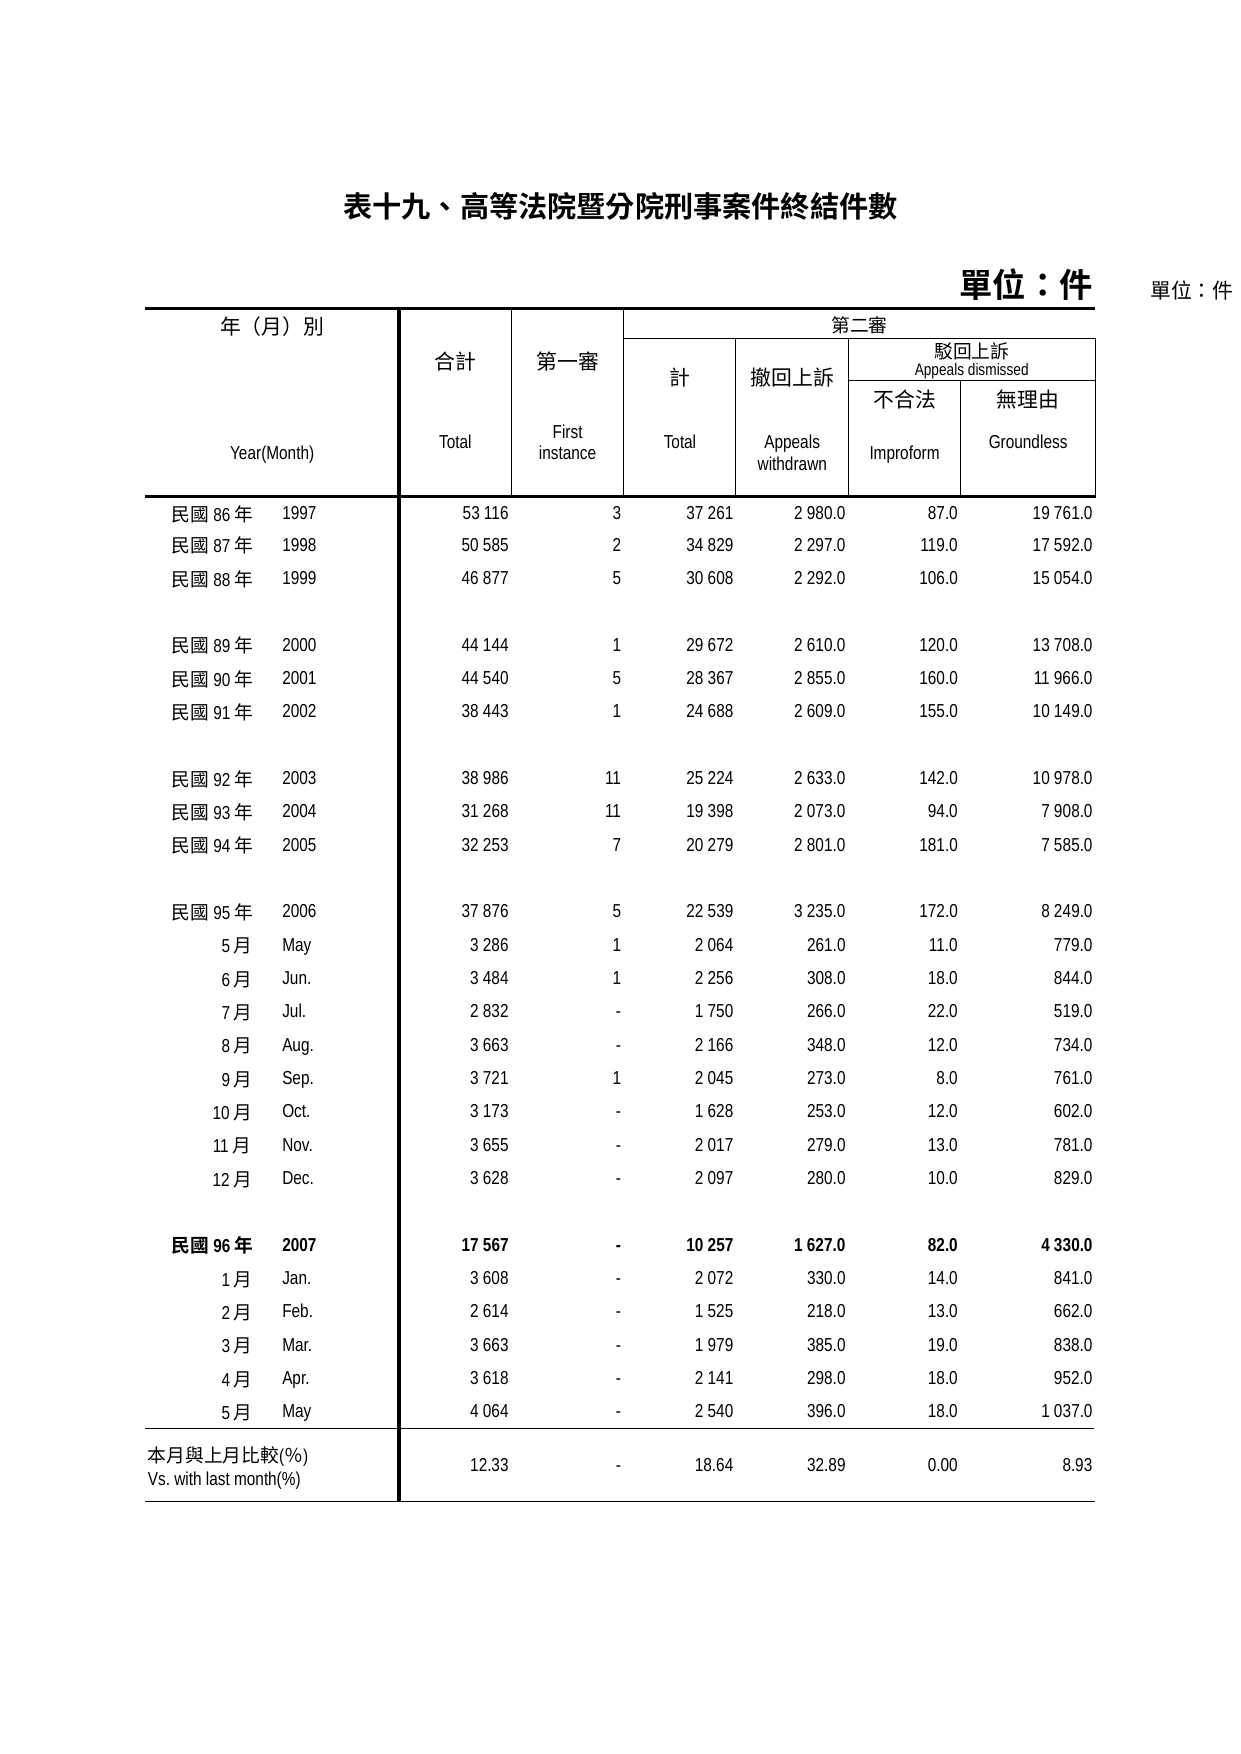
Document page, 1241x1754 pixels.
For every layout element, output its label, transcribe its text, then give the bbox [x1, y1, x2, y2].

table_cell Oct. [279, 1095, 397, 1128]
table_cell 120.0 [848, 628, 960, 661]
table_cell 2 980.0 [736, 498, 848, 528]
table_cell 1 [511, 928, 623, 961]
table_cell 3 484 [401, 961, 511, 994]
table_cell [624, 861, 736, 894]
table_cell 1 525 [624, 1295, 736, 1328]
table_cell 2 609.0 [736, 695, 848, 728]
table_cell 172.0 [848, 895, 960, 928]
table_cell [145, 861, 279, 894]
table_cell 3 235.0 [736, 895, 848, 928]
table_cell Dec. [279, 1161, 397, 1194]
table_cell 841.0 [960, 1261, 1095, 1294]
table_cell 12.0 [848, 1028, 960, 1061]
table_cell 2 801.0 [736, 828, 848, 861]
table_cell 14.0 [848, 1261, 960, 1294]
table_cell 2004 [279, 795, 397, 828]
table_cell 330.0 [736, 1261, 848, 1294]
table_cell [401, 1195, 511, 1228]
table_cell 民國 96年 [145, 1228, 279, 1261]
table_cell 撤回上訴 [736, 339, 848, 411]
text 單位：件 [148, 259, 1092, 307]
table_cell 3 286 [401, 928, 511, 961]
table_cell 2 540 [624, 1395, 736, 1428]
table_cell 2 256 [624, 961, 736, 994]
table_cell 3 173 [401, 1095, 511, 1128]
table_cell 11 [511, 795, 623, 828]
table_cell 19 398 [624, 795, 736, 828]
table_header 合計 [401, 310, 511, 411]
table_cell 838.0 [960, 1328, 1095, 1361]
table_cell 18.0 [848, 961, 960, 994]
table_cell 11月 [145, 1128, 279, 1161]
table_cell [279, 595, 397, 628]
table_cell May [279, 1395, 397, 1428]
table_cell 5月 [145, 1395, 279, 1428]
table_cell 17 567 [401, 1228, 511, 1261]
table_cell 37 261 [624, 498, 736, 528]
table_cell 民國 88年 [145, 561, 279, 594]
table_cell Total [624, 411, 735, 494]
table_cell - [511, 1429, 623, 1501]
table_cell 38 986 [401, 761, 511, 794]
table_cell 829.0 [960, 1161, 1095, 1194]
table_cell Feb. [279, 1295, 397, 1328]
table_cell 844.0 [960, 961, 1095, 994]
table_cell [848, 861, 960, 894]
table_cell 駁回上訴 Appeals dismissed [849, 339, 1095, 380]
table_cell 2007 [279, 1228, 397, 1261]
table_cell [736, 861, 848, 894]
table_cell 民國 93年 [145, 795, 279, 828]
table_header 年（月）別 [145, 310, 397, 411]
table_cell 3 655 [401, 1128, 511, 1161]
table_cell 8 249.0 [960, 895, 1095, 928]
table_cell 2 045 [624, 1061, 736, 1094]
table_cell 11 966.0 [960, 661, 1095, 694]
table_cell 44 540 [401, 661, 511, 694]
table_cell 2 855.0 [736, 661, 848, 694]
table_cell 734.0 [960, 1028, 1095, 1061]
table_cell 779.0 [960, 928, 1095, 961]
table_cell 266.0 [736, 995, 848, 1028]
table_cell 3 721 [401, 1061, 511, 1094]
table_cell [145, 728, 279, 761]
table_cell 18.64 [624, 1429, 736, 1501]
table_cell 348.0 [736, 1028, 848, 1061]
table_cell 1 627.0 [736, 1228, 848, 1261]
table_cell 3 628 [401, 1161, 511, 1194]
table_cell 37 876 [401, 895, 511, 928]
table_cell 218.0 [736, 1295, 848, 1328]
table_cell 32.89 [736, 1429, 848, 1501]
table_cell 2 [511, 528, 623, 561]
table_cell 2 610.0 [736, 628, 848, 661]
table_cell 280.0 [736, 1161, 848, 1194]
table_cell 2000 [279, 628, 397, 661]
table_cell [848, 1195, 960, 1228]
table_cell 3 663 [401, 1028, 511, 1061]
table_cell 計 [624, 339, 735, 411]
table_cell [960, 1195, 1095, 1228]
table_cell 106.0 [848, 561, 960, 594]
table_cell 2 017 [624, 1128, 736, 1161]
table_cell Improform [849, 411, 960, 494]
table_cell 5 [511, 895, 623, 928]
table_cell May [279, 928, 397, 961]
table_cell 87.0 [848, 498, 960, 528]
table_cell 1 [511, 695, 623, 728]
table_cell 50 585 [401, 528, 511, 561]
table_cell 9月 [145, 1061, 279, 1094]
table_cell 不合法 [849, 381, 960, 411]
table_cell - [511, 1161, 623, 1194]
table_cell 13.0 [848, 1128, 960, 1161]
table_cell 12月 [145, 1161, 279, 1194]
table_cell 662.0 [960, 1295, 1095, 1328]
table_cell 2 073.0 [736, 795, 848, 828]
table_cell 3 [511, 498, 623, 528]
table_cell 4 330.0 [960, 1228, 1095, 1261]
table_cell 279.0 [736, 1128, 848, 1161]
table_cell 261.0 [736, 928, 848, 961]
table_cell 1999 [279, 561, 397, 594]
table_cell 3 663 [401, 1328, 511, 1361]
table_cell [848, 728, 960, 761]
table_cell 142.0 [848, 761, 960, 794]
table_cell 11.0 [848, 928, 960, 961]
table_cell [279, 1195, 397, 1228]
table_cell 3 618 [401, 1361, 511, 1394]
text 表十九、高等法院暨分院刑事案件終結件數 [148, 183, 1092, 225]
table_cell 3 608 [401, 1261, 511, 1294]
table_cell [736, 1195, 848, 1228]
table_cell 2月 [145, 1295, 279, 1328]
table_cell [736, 595, 848, 628]
table_cell 2002 [279, 695, 397, 728]
table_cell [145, 595, 279, 628]
table_cell [511, 728, 623, 761]
table_cell [624, 595, 736, 628]
table_cell 10.0 [848, 1161, 960, 1194]
table_cell First instance [512, 411, 623, 494]
table_cell 4月 [145, 1361, 279, 1394]
table_header 年（月）別 [1150, 266, 1240, 308]
table_cell [960, 595, 1095, 628]
table_cell 2 141 [624, 1361, 736, 1394]
table_cell 1997 [279, 498, 397, 528]
table_cell Sep. [279, 1061, 397, 1094]
table_cell 8.93 [960, 1428, 1095, 1501]
table_cell 18.0 [848, 1395, 960, 1428]
table_cell 0.00 [848, 1429, 960, 1501]
table_cell [848, 595, 960, 628]
table_cell 2001 [279, 661, 397, 694]
table_cell 11 [511, 761, 623, 794]
table_cell Appeals withdrawn [736, 411, 848, 494]
table_cell 10月 [145, 1095, 279, 1128]
table_cell 15 054.0 [960, 561, 1095, 594]
table_cell 民國 89年 [145, 628, 279, 661]
table_cell 781.0 [960, 1128, 1095, 1161]
table_cell 1 [511, 1061, 623, 1094]
table_cell 20 279 [624, 828, 736, 861]
table_cell 519.0 [960, 995, 1095, 1028]
table_cell 602.0 [960, 1095, 1095, 1128]
table_cell 94.0 [848, 795, 960, 828]
table_cell 7 908.0 [960, 795, 1095, 828]
table_cell 1998 [279, 528, 397, 561]
table_cell 民國 95年 [145, 895, 279, 928]
table_cell [279, 861, 397, 894]
table_cell 民國 92年 [145, 761, 279, 794]
table_cell 22.0 [848, 995, 960, 1028]
table_cell Total [401, 411, 511, 494]
table_cell 273.0 [736, 1061, 848, 1094]
table_cell 32 253 [401, 828, 511, 861]
table_cell 10 978.0 [960, 761, 1095, 794]
table_cell - [511, 1028, 623, 1061]
table_cell 29 672 [624, 628, 736, 661]
table_cell - [511, 1095, 623, 1128]
table_cell 4 064 [401, 1395, 511, 1428]
table_cell 2 614 [401, 1295, 511, 1328]
table_cell 28 367 [624, 661, 736, 694]
table_cell Jul. [279, 995, 397, 1028]
table_cell Year(Month) [145, 411, 397, 494]
table_cell - [511, 1228, 623, 1261]
table_cell 5 [511, 561, 623, 594]
table_cell 30 608 [624, 561, 736, 594]
table_header 第二審 [624, 310, 1095, 338]
table_cell Jan. [279, 1261, 397, 1294]
table_cell [960, 728, 1095, 761]
table_cell 298.0 [736, 1361, 848, 1394]
table_cell 1 979 [624, 1328, 736, 1361]
table_cell [511, 861, 623, 894]
table_cell 10 149.0 [960, 695, 1095, 728]
table_cell Jun. [279, 961, 397, 994]
table_cell 31 268 [401, 795, 511, 828]
table_cell 25 224 [624, 761, 736, 794]
table_cell 2 064 [624, 928, 736, 961]
table_cell [401, 861, 511, 894]
table_cell 761.0 [960, 1061, 1095, 1094]
table_cell 1 750 [624, 995, 736, 1028]
table_cell 24 688 [624, 695, 736, 728]
table_cell - [511, 1395, 623, 1428]
table_cell 22 539 [624, 895, 736, 928]
table_cell 181.0 [848, 828, 960, 861]
table_cell [736, 728, 848, 761]
table_cell 13 708.0 [960, 628, 1095, 661]
table_cell 53 116 [401, 498, 511, 528]
table_cell 19.0 [848, 1328, 960, 1361]
table_cell 12.33 [401, 1429, 511, 1501]
table_cell 18.0 [848, 1361, 960, 1394]
table_cell 民國 87年 [145, 528, 279, 561]
table_cell 2005 [279, 828, 397, 861]
table_cell - [511, 1295, 623, 1328]
table_cell 253.0 [736, 1095, 848, 1128]
table_cell 7 585.0 [960, 828, 1095, 861]
table_cell - [511, 1128, 623, 1161]
table_cell 8月 [145, 1028, 279, 1061]
table_cell 民國 91年 [145, 695, 279, 728]
table_cell - [511, 1261, 623, 1294]
table_cell 5 [511, 661, 623, 694]
table_cell 396.0 [736, 1395, 848, 1428]
table_cell 5月 [145, 928, 279, 961]
table_cell 2 072 [624, 1261, 736, 1294]
table_cell 3月 [145, 1328, 279, 1361]
table_cell 2 097 [624, 1161, 736, 1194]
table_cell 8.0 [848, 1061, 960, 1094]
table_cell 34 829 [624, 528, 736, 561]
table_cell 2003 [279, 761, 397, 794]
table_cell - [511, 995, 623, 1028]
table_cell [960, 861, 1095, 894]
table_cell 本月與上月比較(％) Vs. with last month(%) [145, 1429, 397, 1501]
table_cell 2 297.0 [736, 528, 848, 561]
table_cell 1 [511, 961, 623, 994]
table_cell 308.0 [736, 961, 848, 994]
table_cell [145, 1195, 279, 1228]
table_cell 7 [511, 828, 623, 861]
table_cell 385.0 [736, 1328, 848, 1361]
table_cell 19 761.0 [960, 498, 1095, 528]
table_cell 2 633.0 [736, 761, 848, 794]
table_cell 82.0 [848, 1228, 960, 1261]
table_cell Groundless [961, 411, 1095, 494]
table_cell 1 [511, 628, 623, 661]
table_cell 46 877 [401, 561, 511, 594]
table_cell - [511, 1328, 623, 1361]
table_cell [279, 728, 397, 761]
table_cell 119.0 [848, 528, 960, 561]
table_cell Apr. [279, 1361, 397, 1394]
table_cell Mar. [279, 1328, 397, 1361]
table_cell 民國 86年 [145, 498, 279, 528]
table_cell 10 257 [624, 1228, 736, 1261]
table_cell [401, 728, 511, 761]
table_cell 160.0 [848, 661, 960, 694]
table_cell 2 166 [624, 1028, 736, 1061]
table_cell 17 592.0 [960, 528, 1095, 561]
table_cell 38 443 [401, 695, 511, 728]
table_cell [511, 595, 623, 628]
table_cell 民國 94年 [145, 828, 279, 861]
table_cell 7月 [145, 995, 279, 1028]
table_cell 44 144 [401, 628, 511, 661]
table_cell 12.0 [848, 1095, 960, 1128]
table_cell 6月 [145, 961, 279, 994]
table_cell 1 037.0 [960, 1395, 1095, 1428]
table_cell 1月 [145, 1261, 279, 1294]
table_cell 民國 90年 [145, 661, 279, 694]
table_cell [624, 728, 736, 761]
table_cell 2006 [279, 895, 397, 928]
table_cell [401, 595, 511, 628]
table_cell Aug. [279, 1028, 397, 1061]
table_cell 2 292.0 [736, 561, 848, 594]
table_cell Nov. [279, 1128, 397, 1161]
table_cell 1 628 [624, 1095, 736, 1128]
table_cell 2 832 [401, 995, 511, 1028]
table_cell - [511, 1361, 623, 1394]
table_cell [624, 1195, 736, 1228]
table_cell 155.0 [848, 695, 960, 728]
table_cell [511, 1195, 623, 1228]
table_header 第一審 [512, 310, 623, 411]
table_cell 無理由 [961, 381, 1095, 411]
table_cell 952.0 [960, 1361, 1095, 1394]
table_cell 13.0 [848, 1295, 960, 1328]
